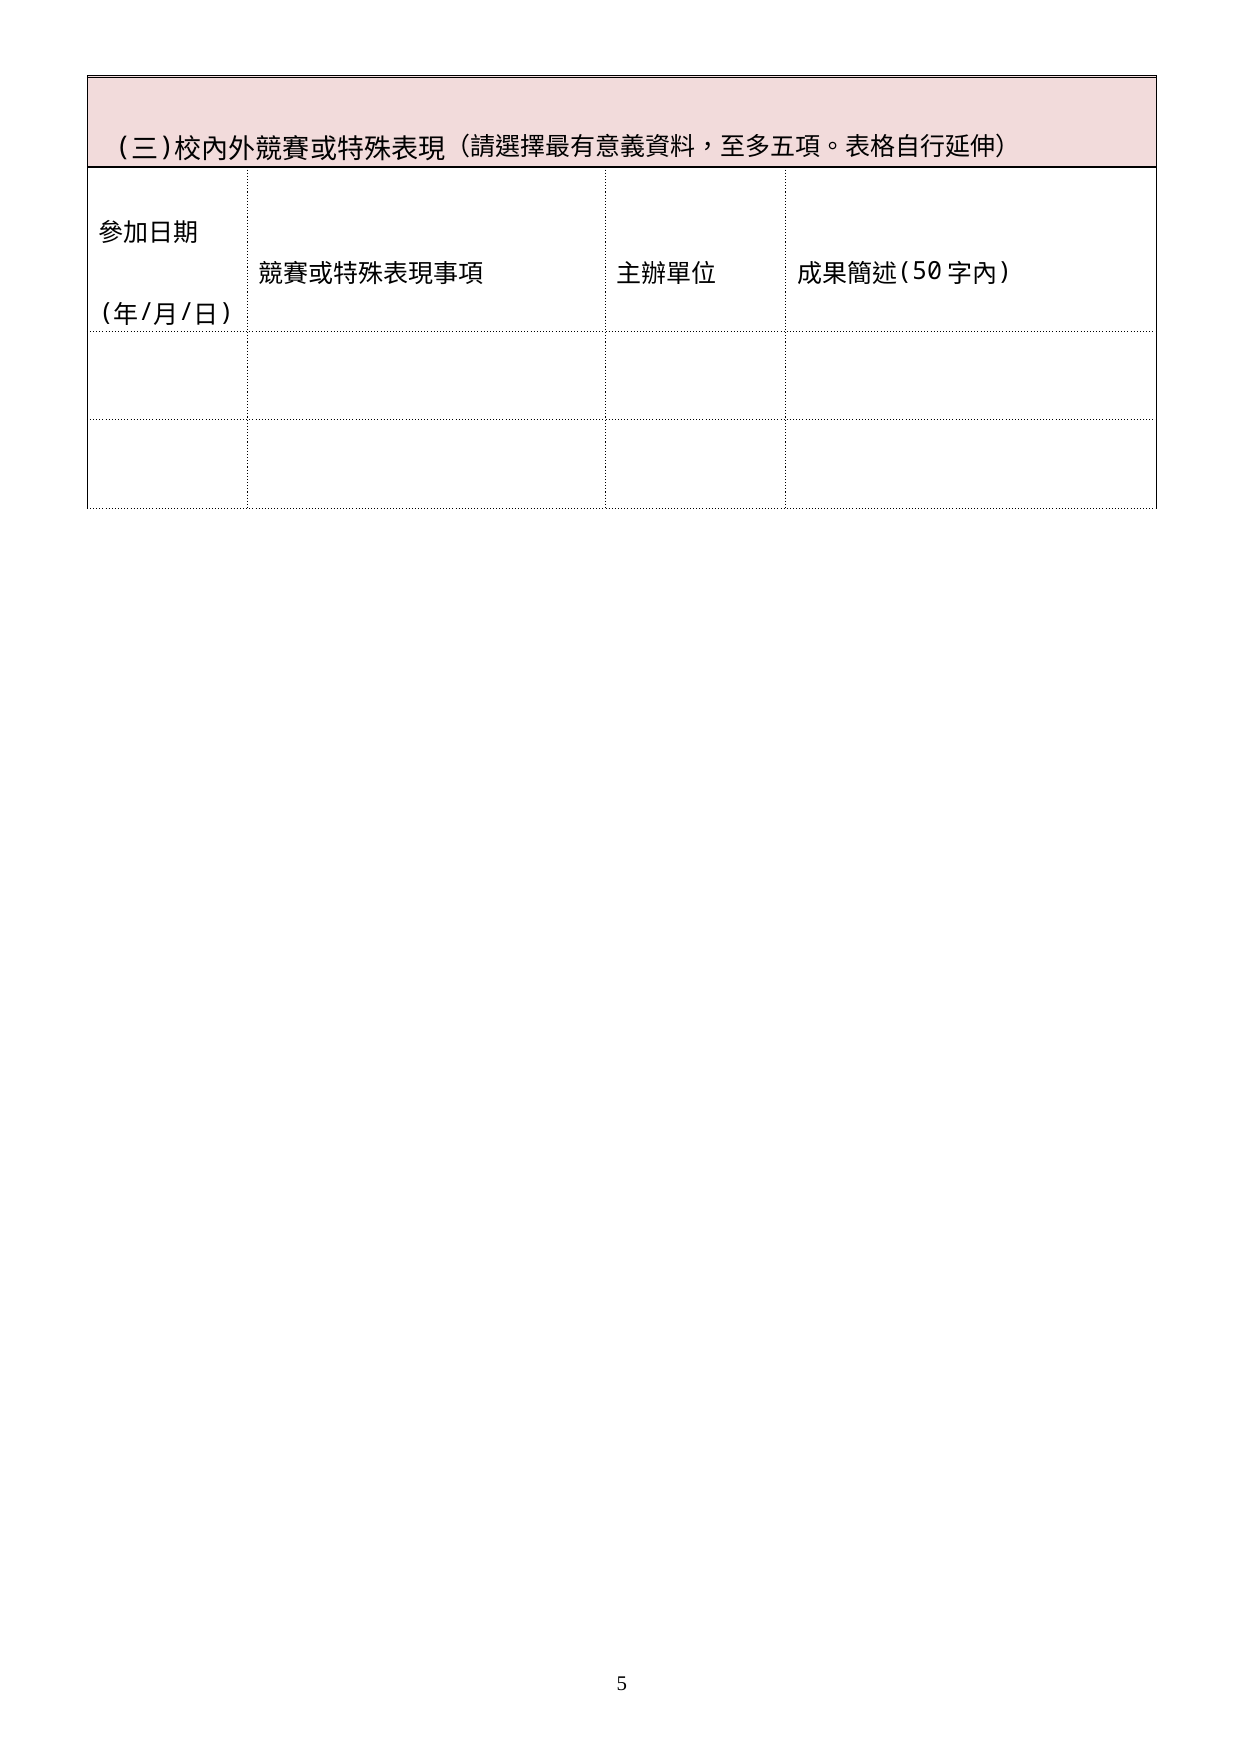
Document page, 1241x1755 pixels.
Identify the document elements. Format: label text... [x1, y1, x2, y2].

table_cell 競賽或特殊表現事項 [247, 168, 605, 331]
table_cell [605, 331, 786, 419]
table_cell 主辦單位 [605, 168, 786, 331]
table_cell [247, 331, 605, 419]
table_cell [88, 331, 247, 419]
table_cell [786, 331, 1156, 419]
table_cell 成果簡述(50字內) [786, 168, 1156, 331]
table_cell [247, 419, 605, 508]
table_cell 參加日期 (年/月/日) [88, 168, 247, 331]
table_cell [786, 419, 1156, 508]
table_cell [88, 419, 247, 508]
table_header (三)校內外競賽或特殊表現（請選擇最有意義資料，至多五項。表格自行延伸） [88, 78, 1156, 166]
table_cell [605, 419, 786, 508]
